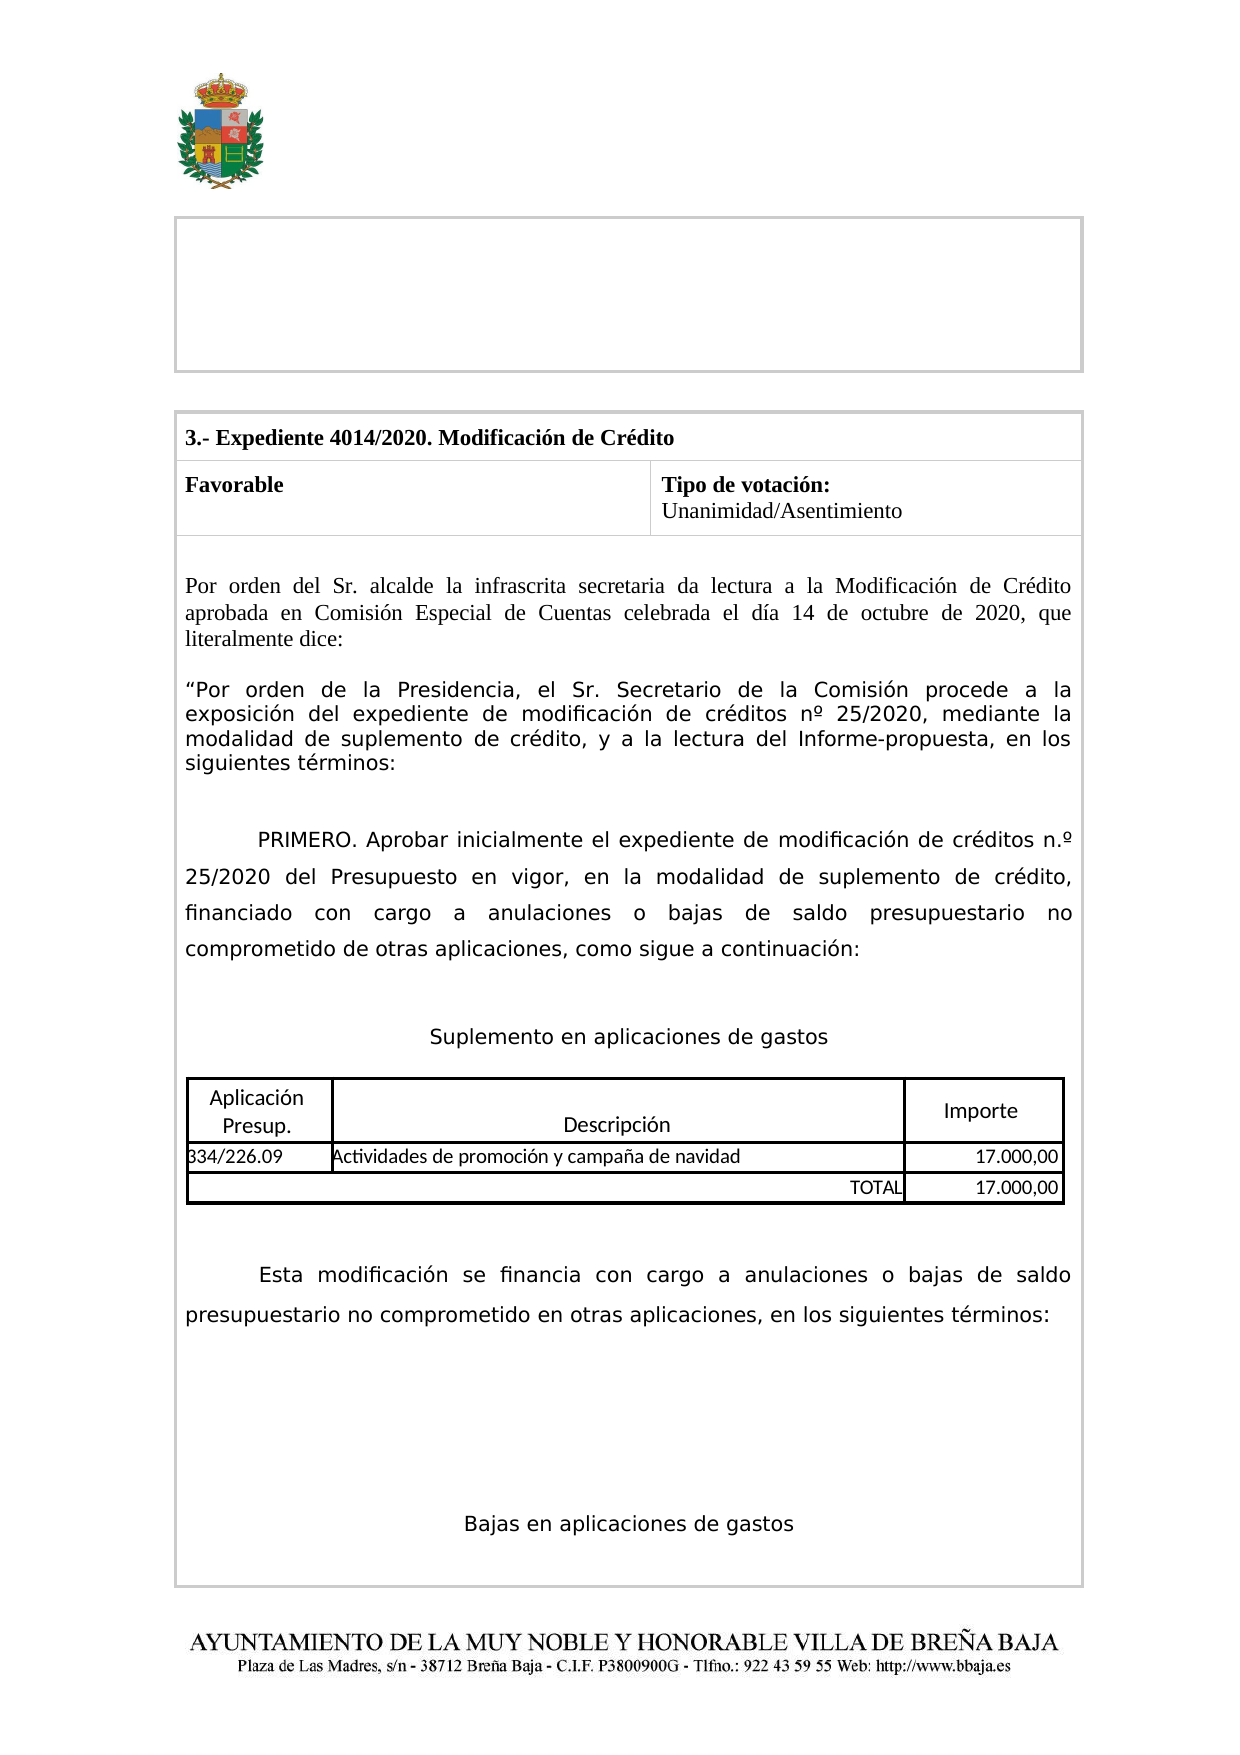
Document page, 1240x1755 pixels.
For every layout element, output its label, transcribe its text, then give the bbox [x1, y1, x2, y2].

table_header Descripción [334, 1080, 903, 1141]
table_cell TOTAL [189, 1174, 903, 1201]
table_cell Por orden del Sr. alcalde la infrascrita secretaria da lectura a la Modificación de Crédito aprobada en Comisión Especial de Cuentas celebrada el día 14 de octubre de 2020, que literalmente dice: “Por orden de la Presidencia, el Sr. Secretario de la Comisión procede a la exposición del expediente de modificación de créditos nº 25/2020, mediante la modalidad de suplemento de crédito, y a la lectura del Informe-propuesta, en los siguientes términos: PRIMERO. Aprobar inicialmente el expediente de modificación de créditos n.º 25/2020 del Presupuesto en vigor, en la modalidad de suplemento de crédito, financiado con cargo a anulaciones o bajas de saldo presupuestario no comprometido de otras aplicaciones, como sigue a continuación: Suplemento en aplicaciones de gastos Esta modificación se financia con cargo a anulaciones o bajas de saldo presupuestario no comprometido en otras aplicaciones, en los siguientes términos: Bajas en aplicaciones de gastos [177, 536, 1081, 1585]
table_cell 17.000,00 [906, 1174, 1062, 1201]
table_header 3.- Expediente 4014/2020. Modificación de Crédito [177, 414, 1081, 460]
table_cell Tipo de votación: Unanimidad/Asentimiento [651, 461, 1081, 535]
table_cell 17.000,00 [906, 1144, 1062, 1171]
table_cell 334/226.09 [189, 1144, 331, 1171]
table_cell Actividades de promoción y campaña de navidad [334, 1144, 903, 1171]
table_header Importe [906, 1080, 1062, 1141]
table_cell Favorable [177, 461, 650, 535]
table_header Aplicación Presup. [189, 1080, 331, 1141]
